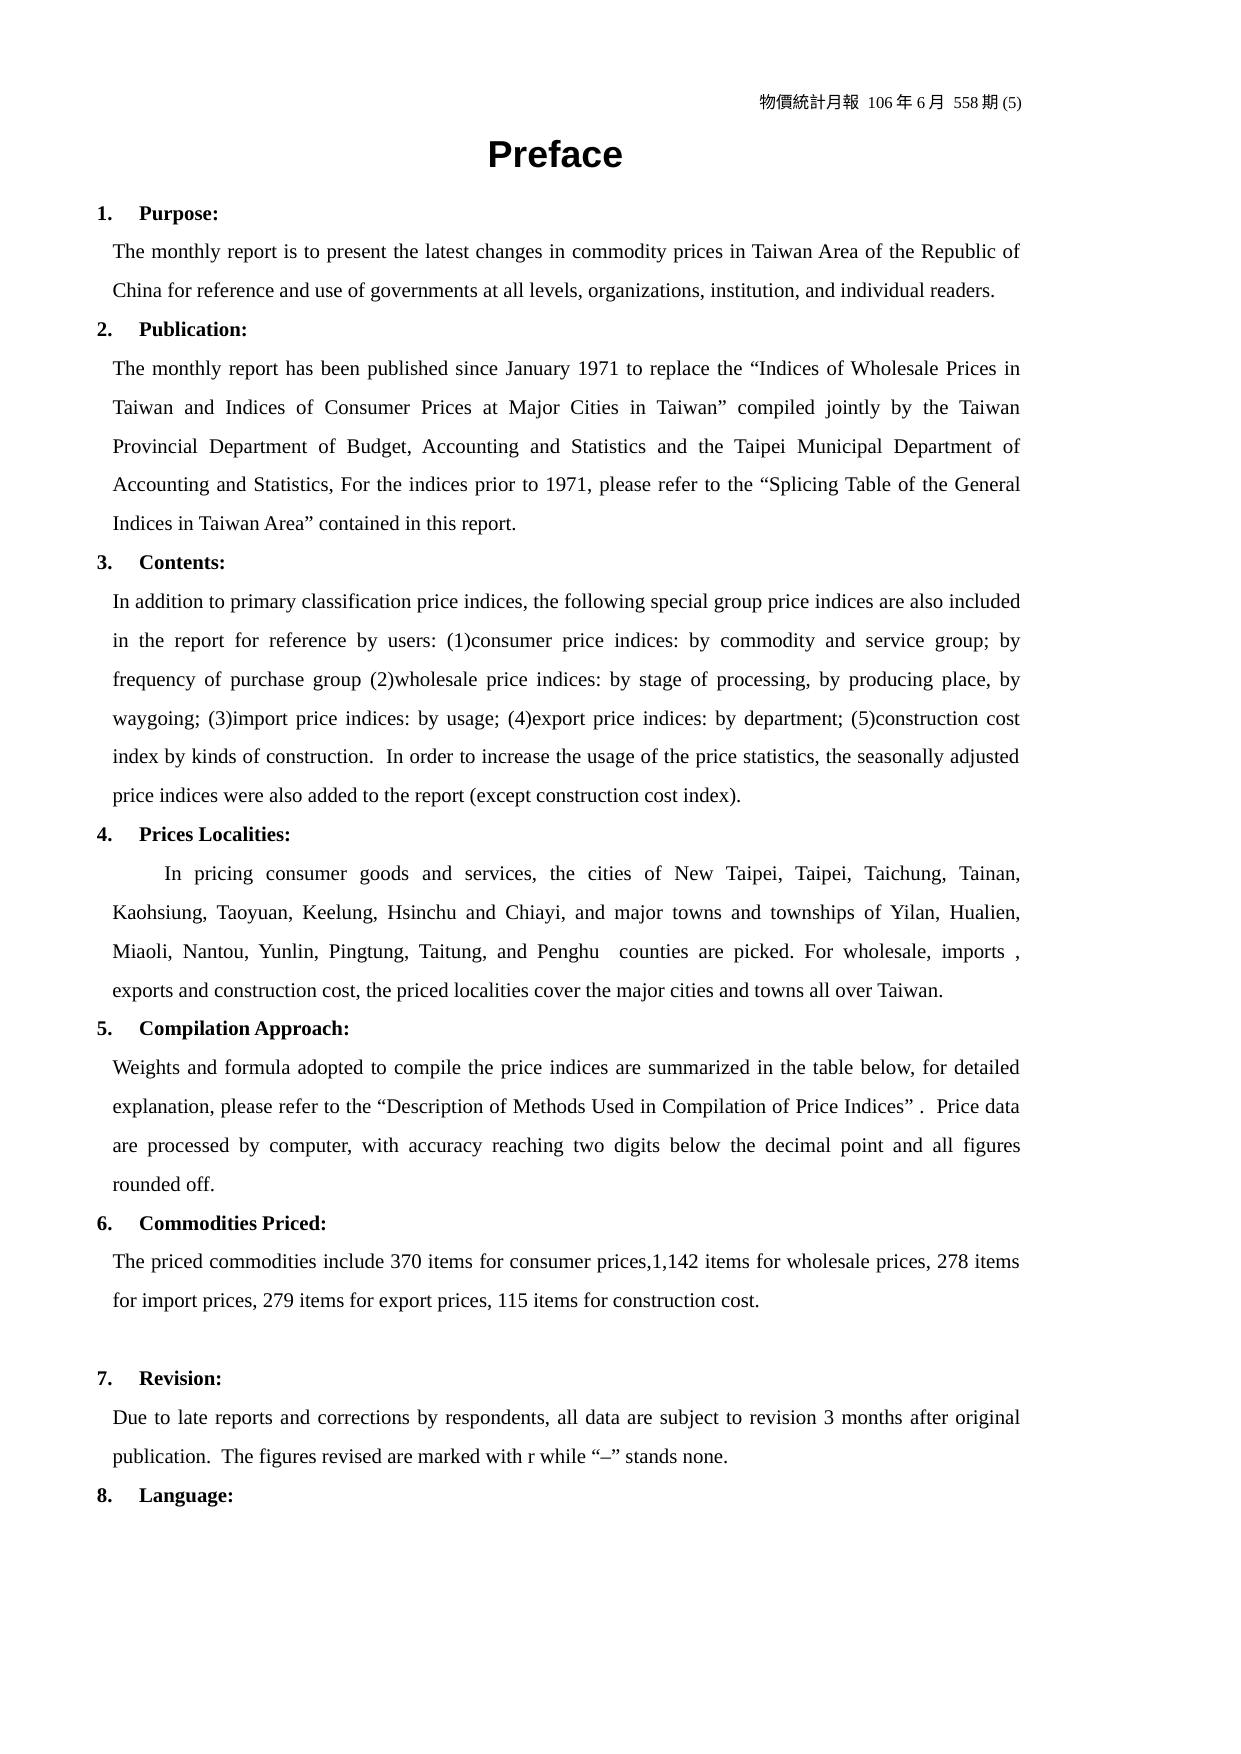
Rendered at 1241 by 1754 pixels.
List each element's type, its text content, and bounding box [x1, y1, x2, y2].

subtitle Preface [89, 116, 1022, 193]
text The priced commodities include 370 items for consumer prices,1,142 items for wholesale prices, 278 items for import prices, 279 items for export prices, 115 items for construction cost. [112, 1243, 1022, 1320]
text In addition to primary classification price indices, the following special group price indices are also included in the report for reference by users: (1)consumer price indices: by commodity and service group; by frequency of purchase group (2)wholesale price indices: by stage of processing, by producing place, by waygoing; (3)import price indices: by usage; (4)export price indices: by department; (5)construction cost index by kinds of construction. In order to increase the usage of the price statistics, the seasonally adjusted price indices were also added to the report (except construction cost index). [112, 582, 1022, 815]
text The monthly report has been published since January 1971 to replace the “Indices of Wholesale Prices in Taiwan and Indices of Consumer Prices at Major Cities in Taiwan” compiled jointly by the Taiwan Provincial Department of Budget, Accounting and Statistics and the Taipei Municipal Department of Accounting and Statistics, For the indices prior to 1971, please refer to the “Splicing Table of the General Indices in Taiwan Area” contained in this report. [112, 349, 1022, 543]
list Revision: [97, 1359, 1022, 1398]
text Weights and formula adopted to compile the price indices are summarized in the table below, for detailed explanation, please refer to the “Description of Methods Used in Compilation of Price Indices” . Price data are processed by computer, with accuracy reaching two digits below the decimal point and all figures rounded off. [112, 1048, 1022, 1204]
text In pricing consumer goods and services, the cities of New Taipei, Taipei, Taichung, Tainan, Kaohsiung, Taoyuan, Keelung, Hsinchu and Chiayi, and major towns and townships of Yilan, Hualien, Miaoli, Nantou, Yunlin, Pingtung, Taitung, and Penghu counties are picked. For wholesale, imports , exports and construction cost, the priced localities cover the major cities and towns all over Taiwan. [112, 854, 1022, 1009]
text Due to late reports and corrections by respondents, all data are subject to revision 3 months after original publication. The figures revised are marked with r while “–” stands none. [112, 1398, 1022, 1476]
text The monthly report is to present the latest changes in commodity prices in Taiwan Area of the Republic of China for reference and use of governments at all levels, organizations, institution, and individual readers. [112, 232, 1022, 310]
list Purpose: [97, 193, 1022, 232]
list Commodities Priced: [97, 1204, 1022, 1243]
list Compilation Approach: [97, 1009, 1022, 1048]
list Contents: [97, 543, 1022, 582]
list Publication: [97, 310, 1022, 349]
list Prices Localities: [97, 815, 1022, 854]
list Language: [97, 1476, 1022, 1514]
